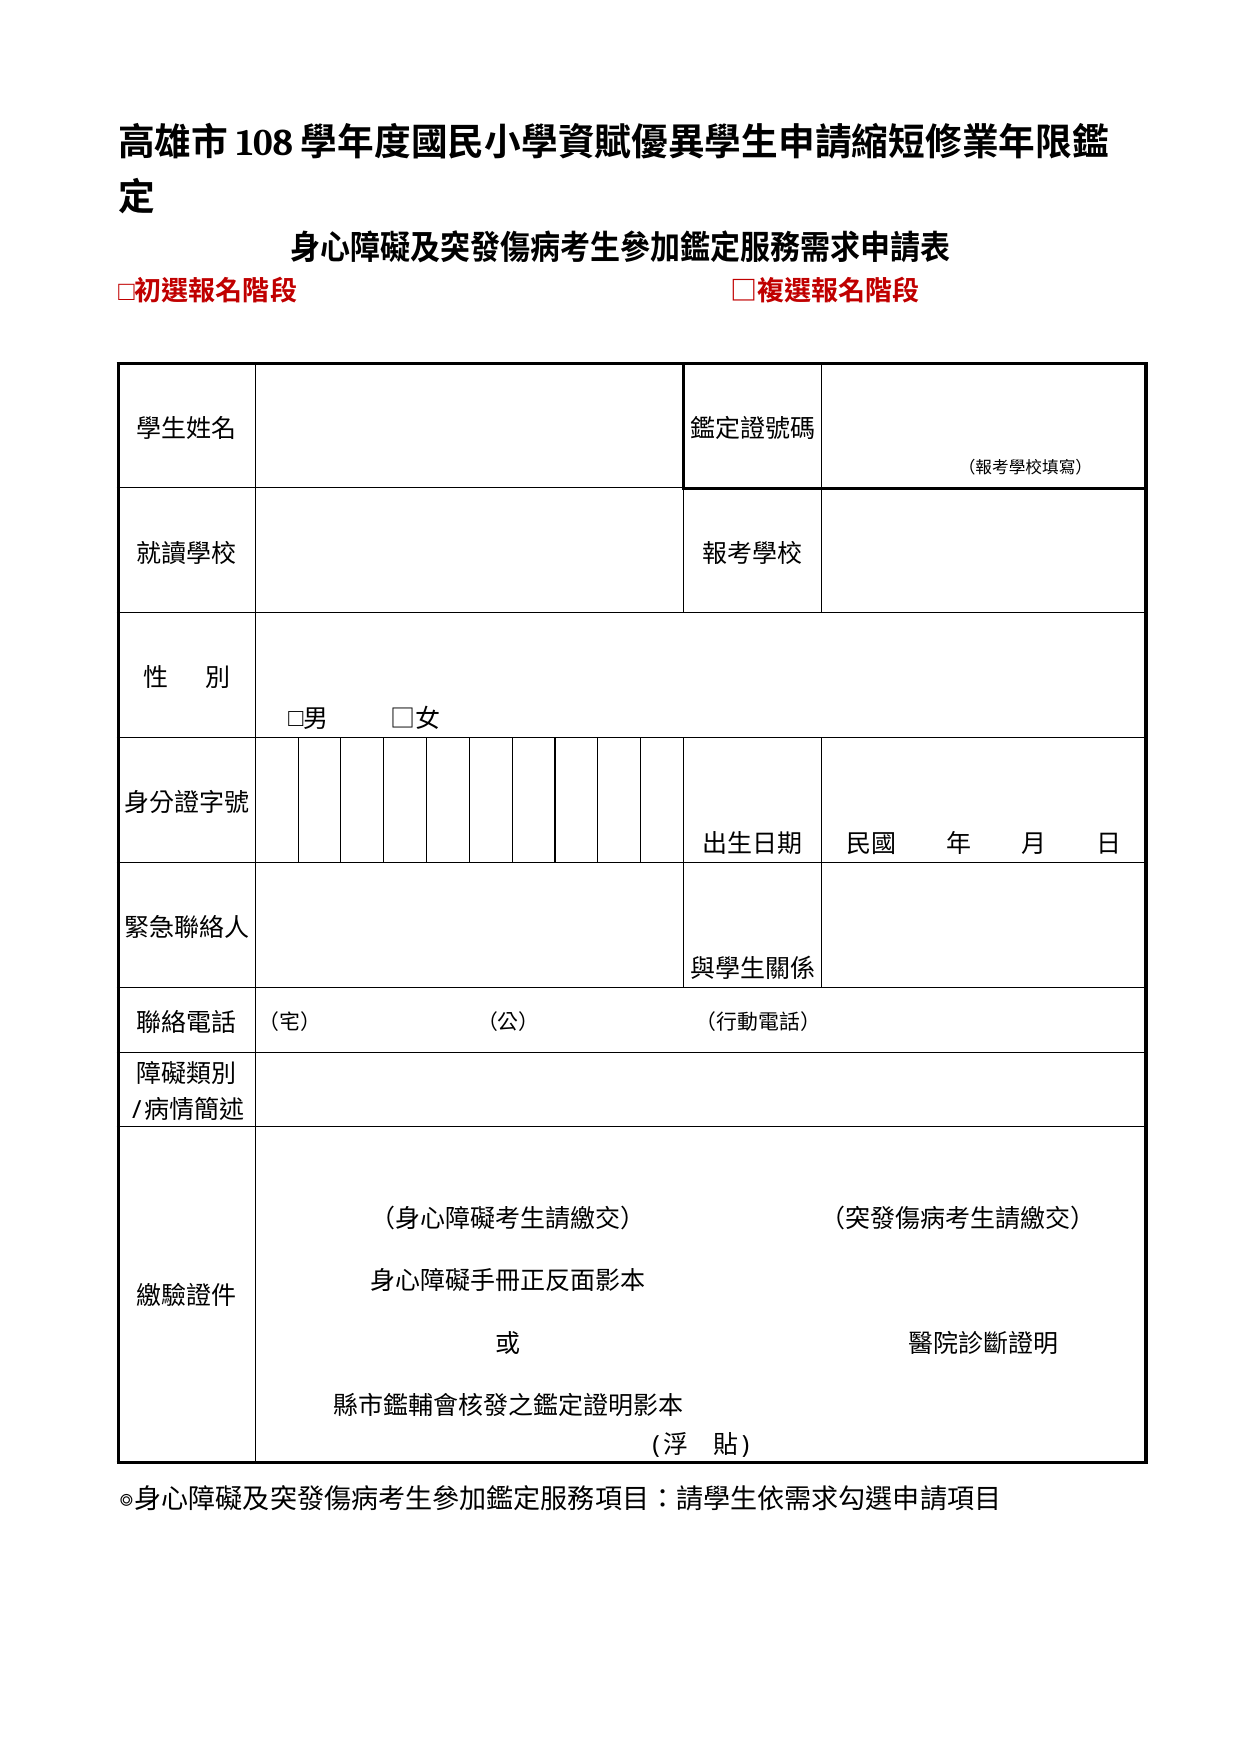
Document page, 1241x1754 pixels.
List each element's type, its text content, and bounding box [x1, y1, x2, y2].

table_cell 性 別 [120, 613, 255, 737]
table_cell 與學生關係 [684, 863, 821, 987]
table_cell 身分證字號 [120, 738, 255, 862]
table_cell 民國 年 月 日 [822, 738, 1144, 862]
table_cell [641, 738, 683, 862]
table_header （報考學校填寫） [822, 365, 1144, 487]
text 身心障礙及突發傷病考生參加鑑定服務需求申請表 [118, 221, 1122, 269]
table_cell [299, 738, 340, 862]
table_cell 障礙類別 /病情簡述 [120, 1053, 255, 1126]
table_cell 出生日期 [684, 738, 821, 862]
table_header 鑑定證號碼 [685, 365, 821, 487]
table_header 學生姓名 [120, 365, 255, 487]
table_cell [341, 738, 383, 862]
table_cell [256, 488, 683, 612]
table_cell [470, 738, 512, 862]
table_cell 報考學校 [684, 490, 821, 612]
table_cell [256, 1053, 1144, 1126]
table_cell [513, 738, 554, 862]
text □初選報名階段 □複選報名階段 [118, 269, 1122, 308]
table_cell 聯絡電話 [120, 988, 255, 1052]
text ◎身心障礙及突發傷病考生參加鑑定服務項目：請學生依需求勾選申請項目 [118, 1477, 1122, 1517]
table_cell [598, 738, 640, 862]
table_cell （宅） （公） （行動電話） [256, 988, 1144, 1052]
table_cell [427, 738, 469, 862]
table_cell □男 □女 [256, 613, 1144, 737]
table_cell [822, 863, 1144, 987]
table_cell [556, 738, 597, 862]
table_cell 就讀學校 [120, 488, 255, 612]
table_cell [822, 490, 1144, 612]
table_header [256, 365, 682, 487]
table_cell （身心障礙考生請繳交） （突發傷病考生請繳交） 身心障礙手冊正反面影本 或 醫院診斷證明 縣市鑑輔會核發之鑑定證明影本 (浮 貼) [256, 1127, 1144, 1461]
table_cell 繳驗證件 [120, 1127, 255, 1461]
table_cell [256, 738, 298, 862]
text 高雄市108學年度國民小學資賦優異學生申請縮短修業年限鑑定 [118, 112, 1122, 221]
table_cell [256, 863, 683, 987]
table_cell 緊急聯絡人 [120, 863, 255, 987]
table_cell [384, 738, 426, 862]
